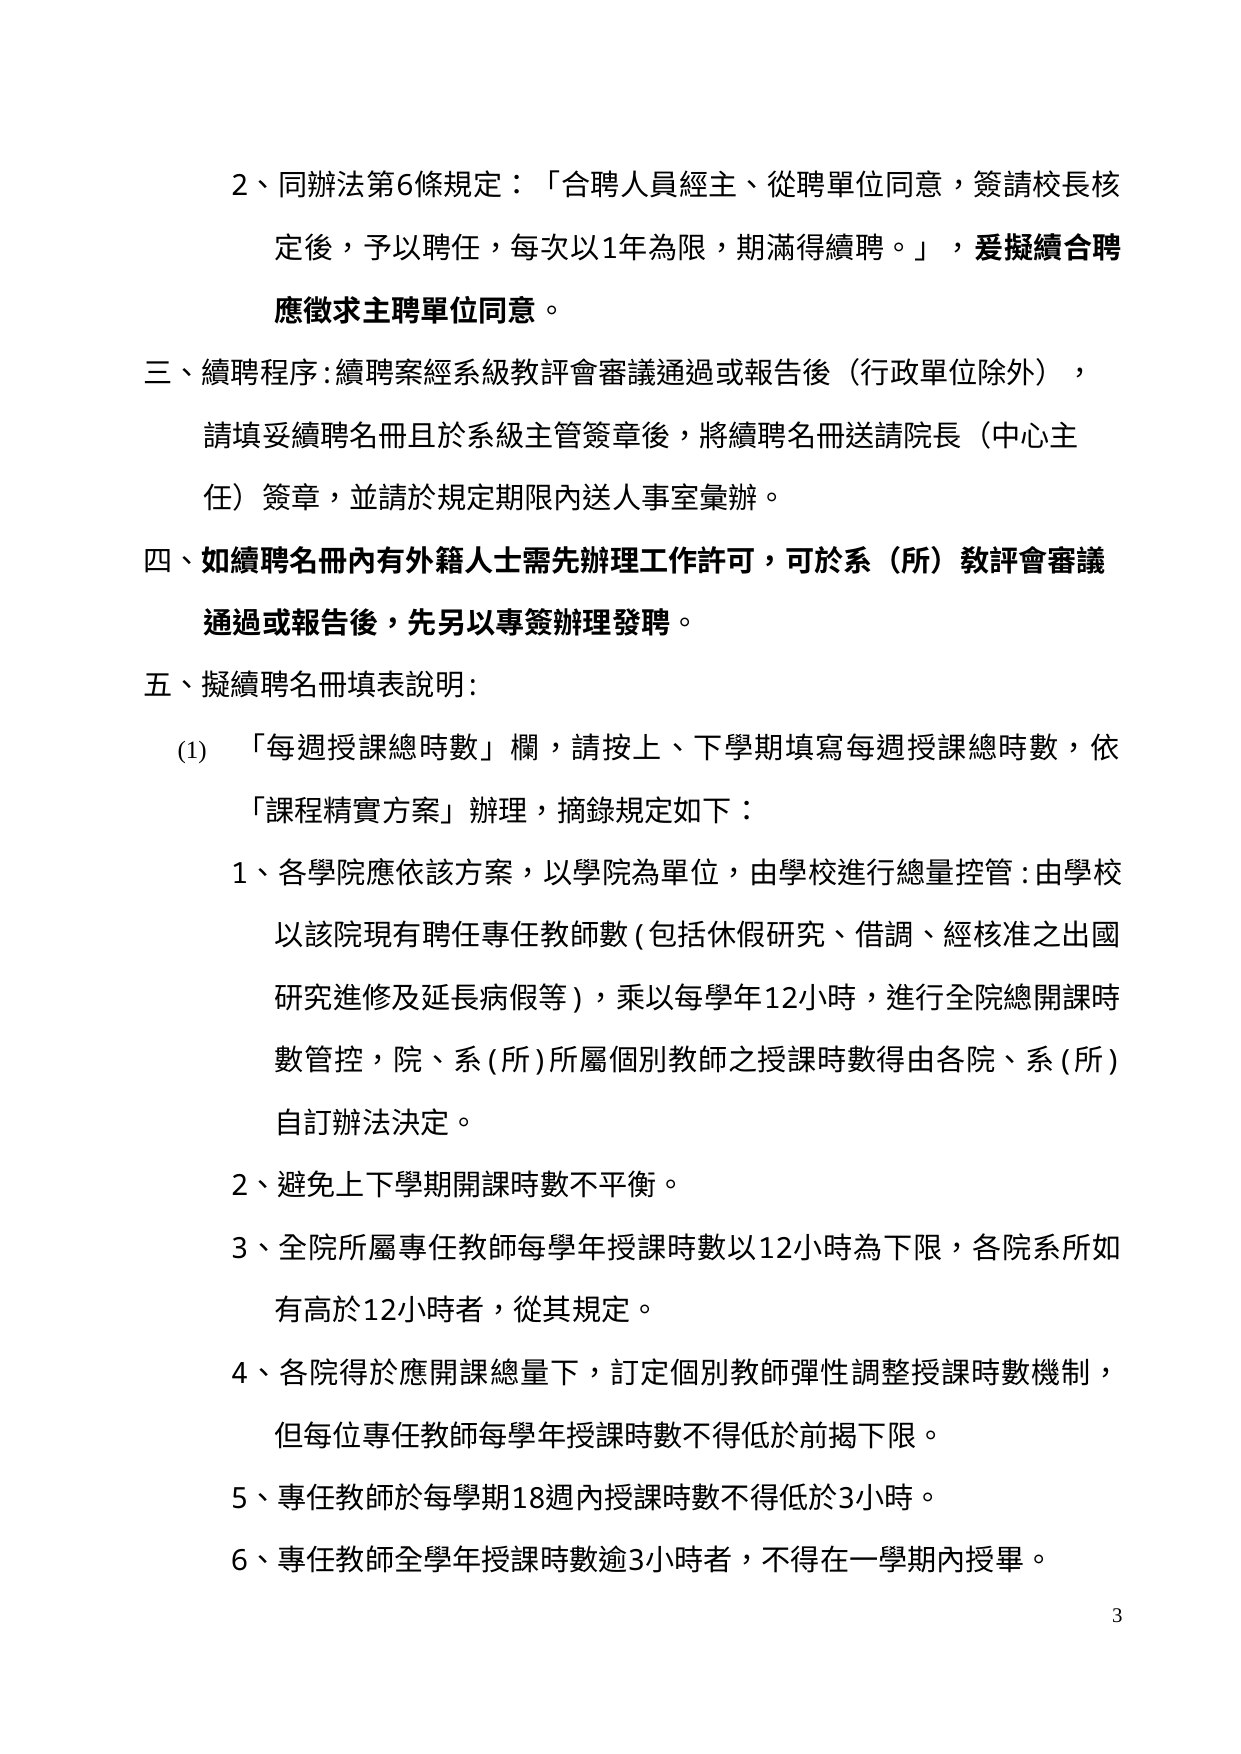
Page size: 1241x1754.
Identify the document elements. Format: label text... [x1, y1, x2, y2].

text 五、擬續聘名冊填表說明: [143, 642, 1122, 704]
text 4、各院得於應開課總量下，訂定個別教師彈性調整授課時數機制，但每位專任教師每學年授課時數不得低於前揭下限。 [231, 1329, 1122, 1454]
text 5、專任教師於每學期18週內授課時數不得低於3小時。 [231, 1454, 1122, 1517]
text 3、全院所屬專任教師每學年授課時數以12小時為下限，各院系所如有高於12小時者，從其規定。 [231, 1204, 1122, 1329]
text 1、各學院應依該方案，以學院為單位，由學校進行總量控管:由學校以該院現有聘任專任教師數(包括休假研究、借調、經核准之出國研究進修及延長病假等)，乘以每學年12小時，進行全院總開課時數管控，院、系(所)所屬個別教師之授課時數得由各院、系(所)自訂辦法決定。 [231, 829, 1122, 1142]
text 四、如續聘名冊內有外籍人士需先辦理工作許可，可於系（所）敎評會審議通過或報告後，先另以專簽辦理發聘。 [143, 517, 1122, 642]
text 三、續聘程序:續聘案經系級教評會審議通過或報告後（行政單位除外），請填妥續聘名冊且於系級主管簽章後，將續聘名冊送請院長（中心主任）簽章，並請於規定期限內送人事室彙辦。 [143, 329, 1122, 517]
text 2、避免上下學期開課時數不平衡。 [231, 1142, 1122, 1204]
text 6、專任教師全學年授課時數逾3小時者，不得在一學期內授畢。 [231, 1517, 1122, 1579]
list 「每週授課總時數」欄，請按上、下學期填寫每週授課總時數，依「課程精實方案」辦理，摘錄規定如下： [177, 704, 1122, 829]
text 2、同辦法第6條規定：「合聘人員經主、從聘單位同意，簽請校長核定後，予以聘任，每次以1年為限，期滿得續聘。」，爰擬續合聘應徵求主聘單位同意。 [231, 142, 1122, 329]
